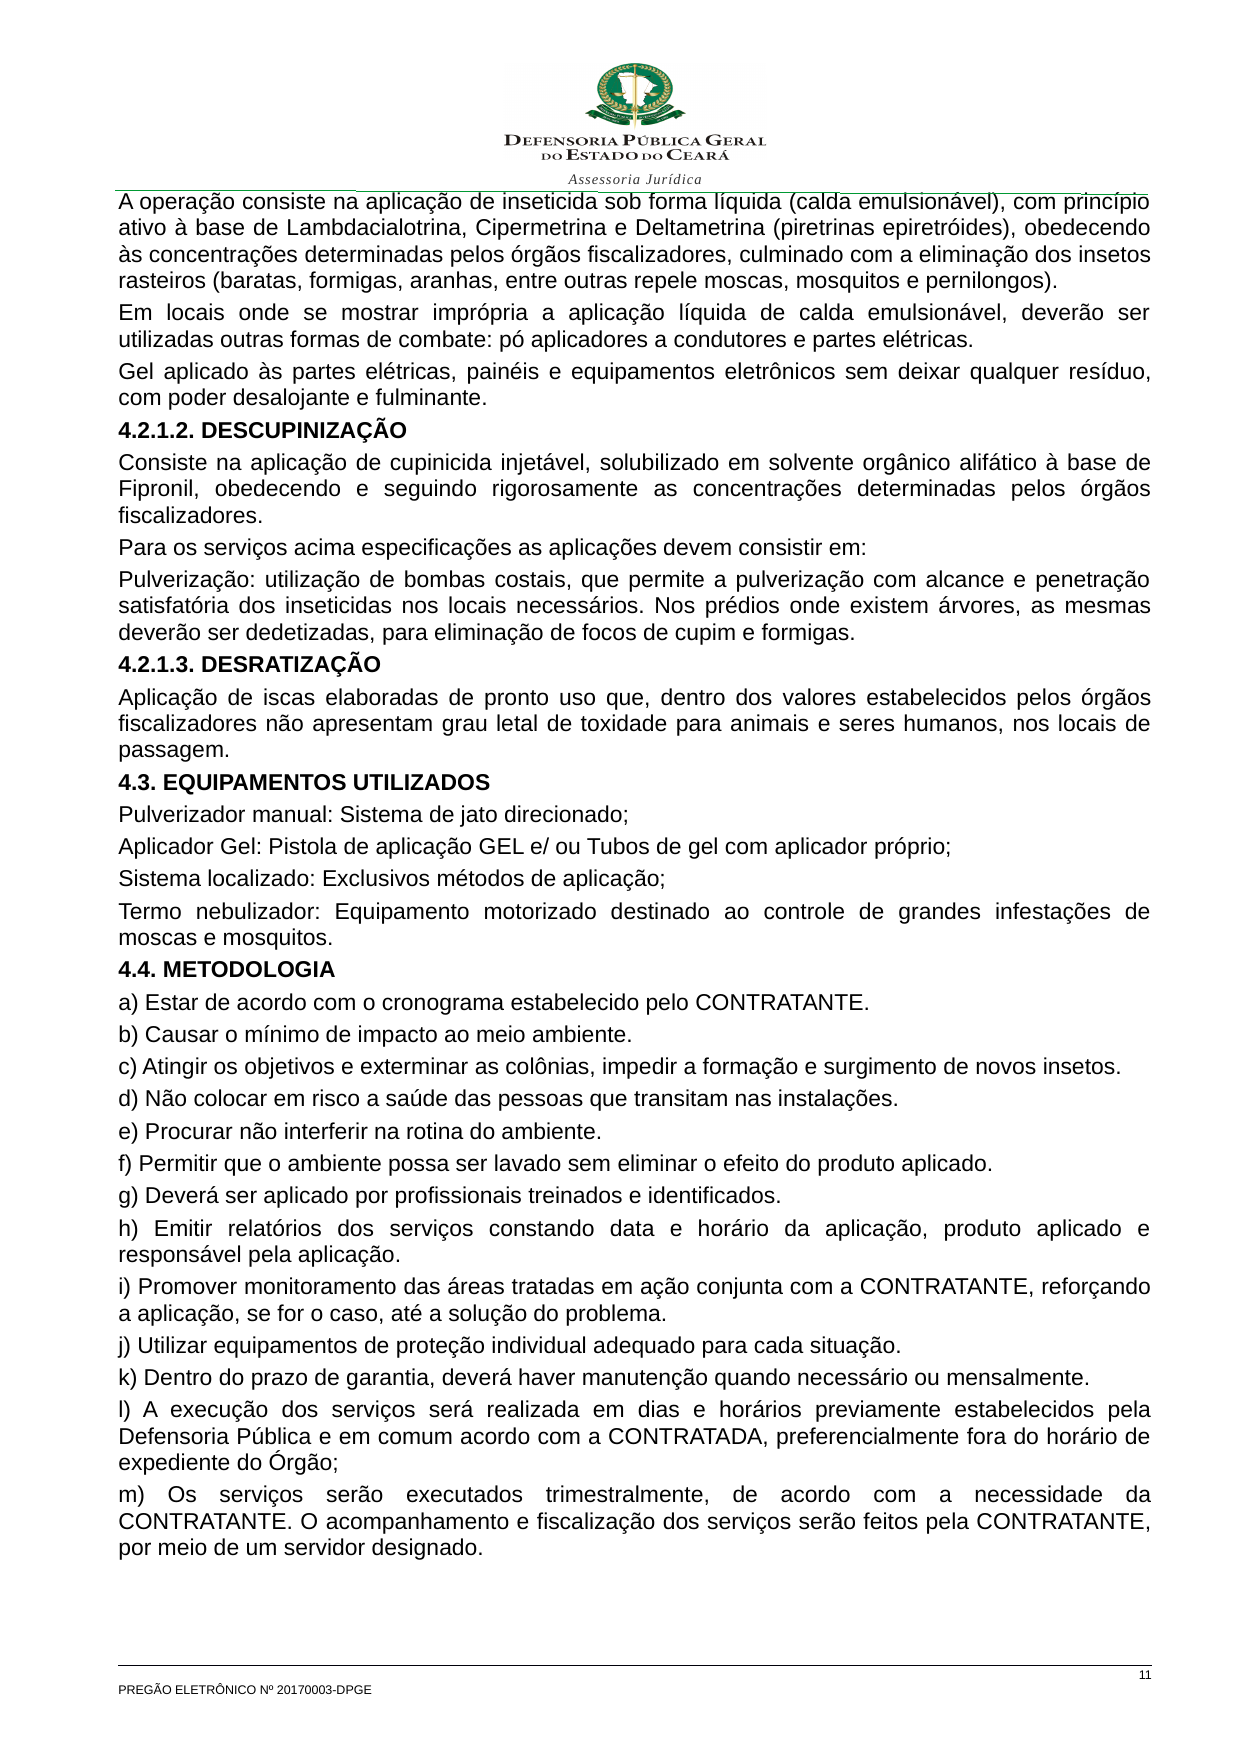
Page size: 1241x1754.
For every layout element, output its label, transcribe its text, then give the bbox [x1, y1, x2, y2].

text m) Os serviços serão executados trimestralmente, de acordo com a necessidade da CONTRATANTE. O acompanhamento e fiscalização dos serviços serão feitos pela CONTRATANTE, por meio de um servidor designado. [118, 1481, 1152, 1561]
text Em locais onde se mostrar imprópria a aplicação líquida de calda emulsionável, deverão ser utilizadas outras formas de combate: pó aplicadores a condutores e partes elétricas. [118, 299, 1152, 352]
text 4.4. METODOLOGIA [118, 956, 1152, 983]
picture [503, 63, 767, 160]
text Aplicador Gel: Pistola de aplicação GEL e/ ou Tubos de gel com aplicador próprio; [118, 833, 1152, 859]
text g) Deverá ser aplicado por profissionais treinados e identificados. [118, 1182, 1152, 1209]
text Aplicação de iscas elaboradas de pronto uso que, dentro dos valores estabelecidos pelos órgãos fiscalizadores não apresentam grau letal de toxidade para animais e seres humanos, nos locais de passagem. [118, 683, 1152, 762]
text A operação consiste na aplicação de inseticida sob forma líquida (calda emulsionável), com princípio ativo à base de Lambdacialotrina, Cipermetrina e Deltametrina (piretrinas epiretróides), obedecendo às concentrações determinadas pelos órgãos fiscalizadores, culminado com a eliminação dos insetos rasteiros (baratas, formigas, aranhas, entre outras repele moscas, mosquitos e pernilongos). [118, 188, 1152, 293]
text i) Promover monitoramento das áreas tratadas em ação conjunta com a CONTRATANTE, reforçando a aplicação, se for o caso, até a solução do problema. [118, 1273, 1152, 1326]
text b) Causar o mínimo de impacto ao meio ambiente. [118, 1021, 1152, 1047]
text e) Procurar não interferir na rotina do ambiente. [118, 1118, 1152, 1144]
text k) Dentro do prazo de garantia, deverá haver manutenção quando necessário ou mensalmente. [118, 1364, 1152, 1391]
text Consiste na aplicação de cupinicida injetável, solubilizado em solvente orgânico alifático à base de Fipronil, obedecendo e seguindo rigorosamente as concentrações determinadas pelos órgãos fiscalizadores. [118, 449, 1152, 528]
text c) Atingir os objetivos e exterminar as colônias, impedir a formação e surgimento de novos insetos. [118, 1053, 1152, 1079]
text h) Emitir relatórios dos serviços constando data e horário da aplicação, produto aplicado e responsável pela aplicação. [118, 1214, 1152, 1267]
text 4.3. EQUIPAMENTOS UTILIZADOS [118, 768, 1152, 795]
text d) Não colocar em risco a saúde das pessoas que transitam nas instalações. [118, 1085, 1152, 1112]
text Gel aplicado às partes elétricas, painéis e equipamentos eletrônicos sem deixar qualquer resíduo, com poder desalojante e fulminante. [118, 358, 1152, 411]
text 4.2.1.3. DESRATIZAÇÃO [118, 651, 1152, 677]
text Pulverizador manual: Sistema de jato direcionado; [118, 801, 1152, 827]
text j) Utilizar equipamentos de proteção individual adequado para cada situação. [118, 1332, 1152, 1358]
text Pulverização: utilização de bombas costais, que permite a pulverização com alcance e penetração satisfatória dos inseticidas nos locais necessários. Nos prédios onde existem árvores, as mesmas deverão ser dedetizadas, para eliminação de focos de cupim e formigas. [118, 566, 1152, 645]
text Termo nebulizador: Equipamento motorizado destinado ao controle de grandes infestações de moscas e mosquitos. [118, 898, 1152, 950]
text a) Estar de acordo com o cronograma estabelecido pelo CONTRATANTE. [118, 988, 1152, 1015]
text f) Permitir que o ambiente possa ser lavado sem eliminar o efeito do produto aplicado. [118, 1150, 1152, 1176]
text l) A execução dos serviços será realizada em dias e horários previamente estabelecidos pela Defensoria Pública e em comum acordo com a CONTRATADA, preferencialmente fora do horário de expediente do Órgão; [118, 1396, 1152, 1476]
text 4.2.1.2. DESCUPINIZAÇÃO [118, 417, 1152, 443]
text Sistema localizado: Exclusivos métodos de aplicação; [118, 865, 1152, 892]
text Para os serviços acima especificações as aplicações devem consistir em: [118, 534, 1152, 560]
